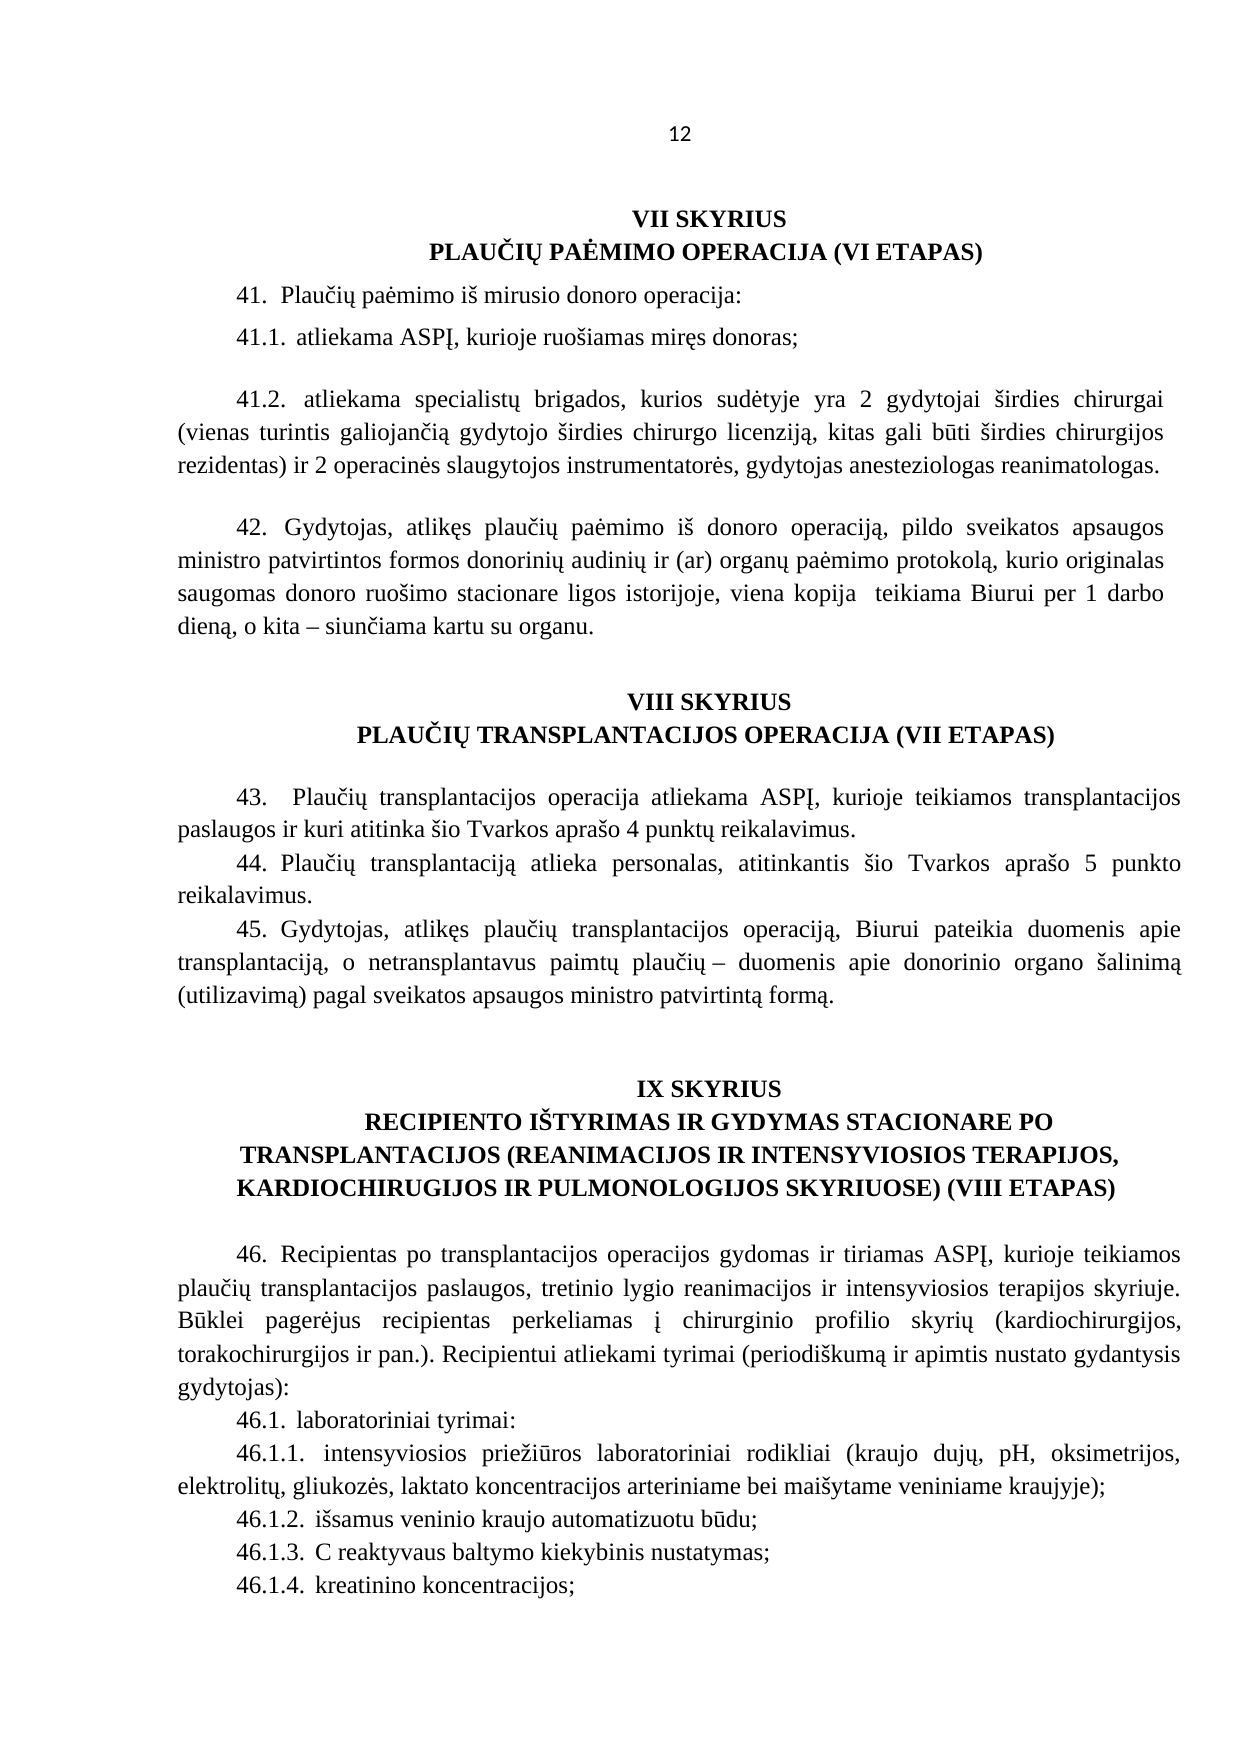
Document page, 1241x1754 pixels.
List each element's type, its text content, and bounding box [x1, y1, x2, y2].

text 43. Plaučių transplantacijos operacija atliekama ASPĮ, kurioje teikiamos transplantacijos paslaugos ir kuri atitinka šio Tvarkos aprašo 4 punktų reikalavimus. [177, 782, 1182, 843]
text 46.1.2. išsamus veninio kraujo automatizuotu būdu; [177, 1504, 1182, 1532]
text 45. Gydytojas, atlikęs plaučių transplantacijos operaciją, Biurui pateikia duomenis apie transplantaciją, o netransplantavus paimtų plaučių – duomenis apie donorinio organo šalinimą (utilizavimą) pagal sveikatos apsaugos ministro patvirtintą formą. [177, 914, 1182, 1008]
text 46.1.3. C reaktyvaus baltymo kiekybinis nustatymas; [177, 1537, 1182, 1566]
text VIII SKYRIUS [177, 687, 1182, 716]
text RECIPIENTO IŠTYRIMAS IR GYDYMAS STACIONARE PO TRANSPLANTACIJOS (REANIMACIJOS IR INTENSYVIOSIOS TERAPIJOS, KARDIOCHIRUGIJOS IR PULMONOLOGIJOS SKYRIUOSE) (VIII ETAPAS) [177, 1107, 1182, 1202]
text 41. Plaučių paėmimo iš mirusio donoro operacija: [177, 280, 1165, 309]
text 44. Plaučių transplantaciją atlieka personalas, atitinkantis šio Tvarkos aprašo 5 punkto reikalavimus. [177, 848, 1182, 909]
text PLAUČIŲ TRANSPLANTACIJOS OPERACIJA (VII ETAPAS) [177, 720, 1182, 748]
text 41.1. atliekama ASPĮ, kurioje ruošiamas miręs donoras; [177, 322, 1165, 351]
text 46. Recipientas po transplantacijos operacijos gydomas ir tiriamas ASPĮ, kurioje teikiamos plaučių transplantacijos paslaugos, tretinio lygio reanimacijos ir intensyviosios terapijos skyriuje. Būklei pagerėjus recipientas perkeliamas į chirurginio profilio skyrių (kardiochirurgijos, torakochirurgijos ir pan.). Recipientui atliekami tyrimai (periodiškumą ir apimtis nustato gydantysis gydytojas): [177, 1239, 1182, 1400]
text 46.1.4. kreatinino koncentracijos; [177, 1570, 1182, 1598]
text 42. Gydytojas, atlikęs plaučių paėmimo iš donoro operaciją, pildo sveikatos apsaugos ministro patvirtintos formos donorinių audinių ir (ar) organų paėmimo protokolą, kurio originalas saugomas donoro ruošimo stacionare ligos istorijoje, viena kopija teikiama Biurui per 1 darbo dieną, o kita – siunčiama kartu su organu. [177, 512, 1165, 640]
text IX SKYRIUS [177, 1074, 1182, 1103]
text 46.1.1. intensyviosios priežiūros laboratoriniai rodikliai (kraujo dujų, pH, oksimetrijos, elektrolitų, gliukozės, laktato koncentracijos arteriniame bei maišytame veniniame kraujyje); [177, 1438, 1182, 1499]
text PLAUČIŲ PAĖMIMO OPERACIJA (VI ETAPAS) [177, 237, 1182, 266]
text VII SKYRIUS [177, 204, 1182, 233]
text 41.2. atliekama specialistų brigados, kurios sudėtyje yra 2 gydytojai širdies chirurgai (vienas turintis galiojančią gydytojo širdies chirurgo licenziją, kitas gali būti širdies chirurgijos rezidentas) ir 2 operacinės slaugytojos instrumentatorės, gydytojas anesteziologas reanimatologas. [177, 384, 1165, 479]
text 46.1. laboratoriniai tyrimai: [177, 1405, 1182, 1433]
